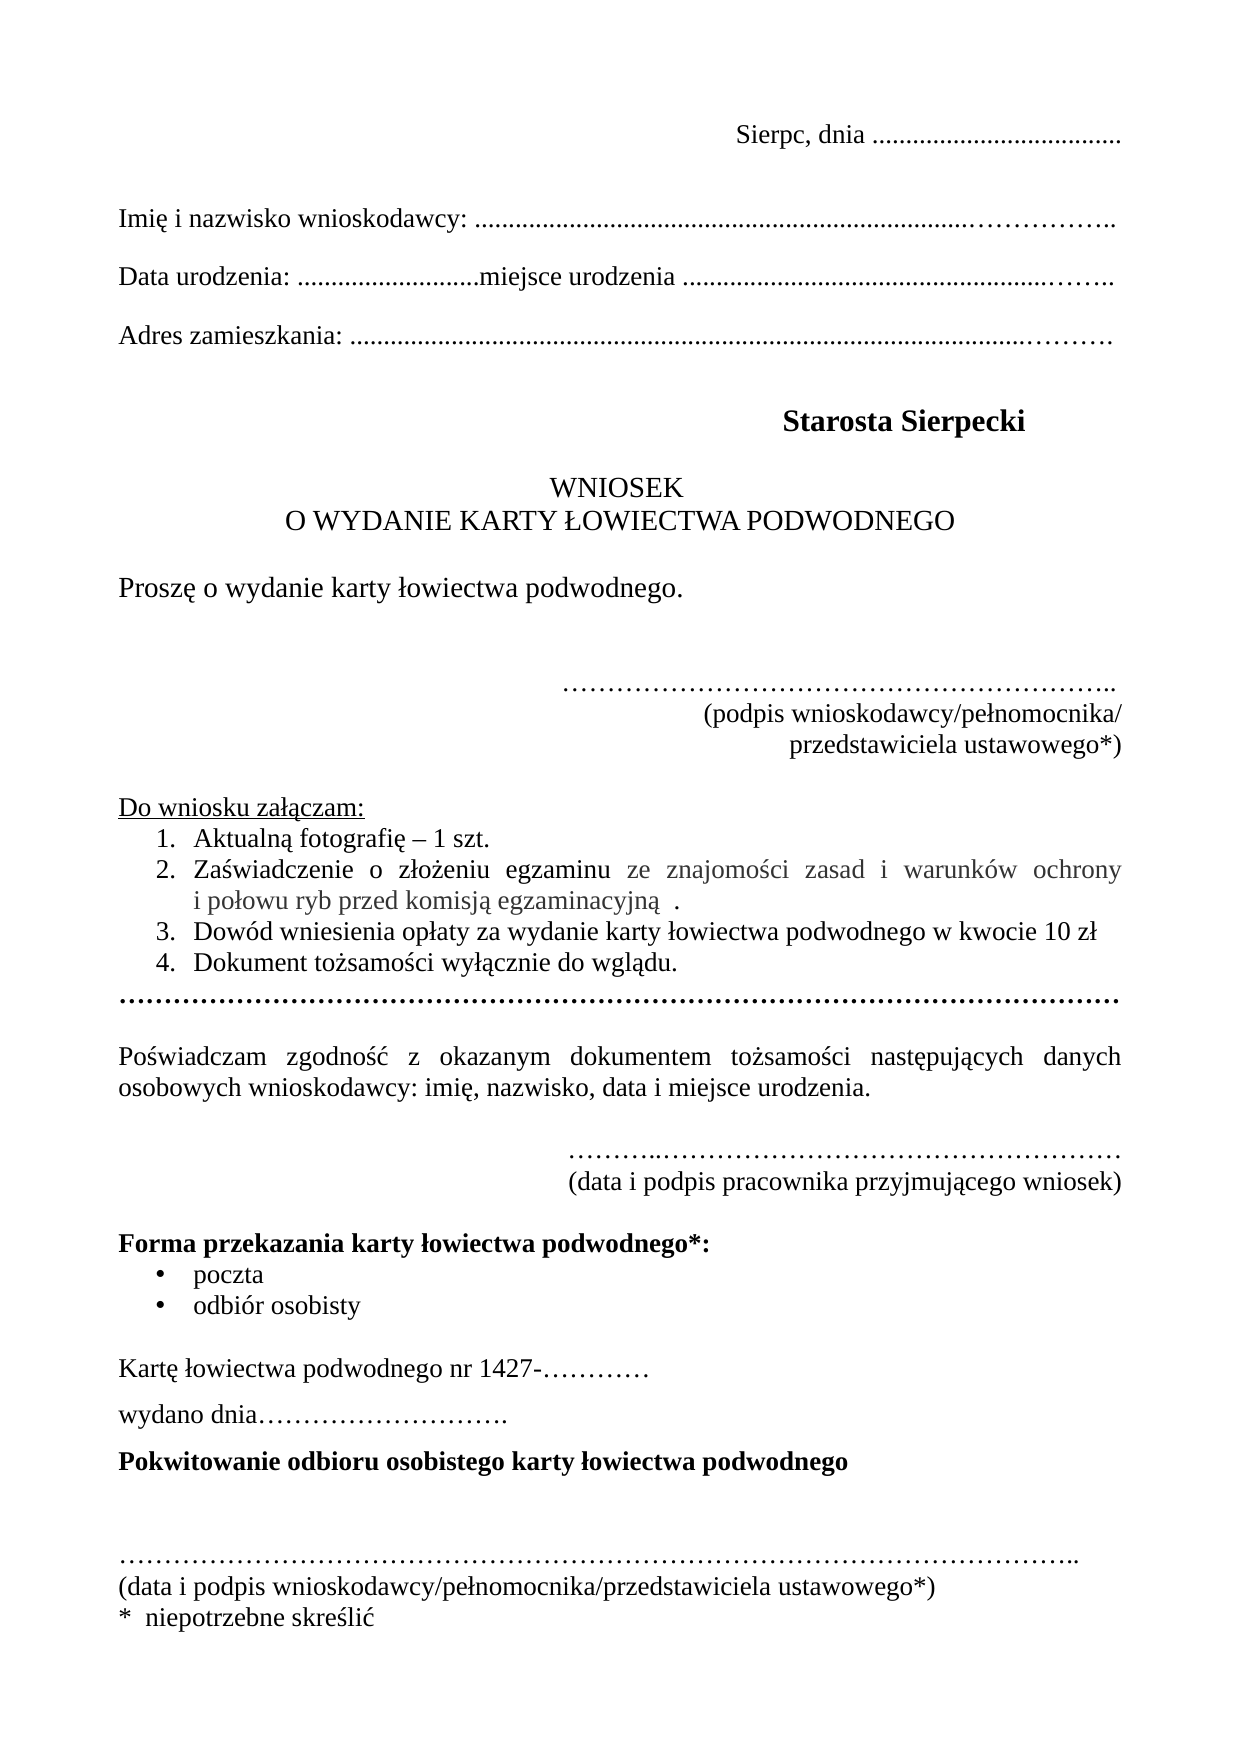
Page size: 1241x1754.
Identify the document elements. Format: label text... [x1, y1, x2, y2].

text …………………………………………………………………………………………….. [118, 1538, 1122, 1569]
text wydano dnia………………………. [118, 1398, 1122, 1429]
text Imię i nazwisko wnioskodawcy: .........................................................................…………….. [118, 202, 1122, 233]
text Adres zamieszkania: ....................................................................................................………. [118, 319, 1122, 350]
text * niepotrzebne skreślić [118, 1601, 1122, 1632]
text (data i podpis wnioskodawcy/pełnomocnika/przedstawiciela ustawowego*) [118, 1569, 1122, 1601]
text Sierpc, dnia ..................................... [118, 118, 1122, 149]
text Forma przekazania karty łowiectwa podwodnego*: [118, 1227, 1122, 1258]
text Starosta Sierpecki [561, 403, 1122, 439]
text …………………………………………………….. [118, 666, 1122, 697]
list Aktualną fotografię – 1 szt. [156, 822, 1122, 853]
text Do wniosku załączam: [118, 791, 1122, 822]
text O WYDANIE KARTY ŁOWIECTWA PODWODNEGO [118, 503, 1122, 537]
text Poświadczam zgodność z okazanym dokumentem tożsamości następujących danych osobowych wnioskodawcy: imię, nazwisko, data i miejsce urodzenia. [118, 1040, 1122, 1102]
text Pokwitowanie odbioru osobistego karty łowiectwa podwodnego [118, 1445, 1122, 1476]
list poczta [156, 1258, 1122, 1289]
list Dowód wniesienia opłaty za wydanie karty łowiectwa podwodnego w kwocie 10 zł [156, 915, 1122, 947]
list Zaświadczenie o złożeniu egzaminu ze znajomości zasad i warunków ochrony i połowu ryb przed komisją egzaminacyjną . [156, 853, 1122, 915]
text ………………………………………………………………………………………………… [118, 978, 1122, 1009]
text ………..…………………………………………… [118, 1133, 1122, 1164]
list odbiór osobisty [156, 1289, 1122, 1321]
text (podpis wnioskodawcy/pełnomocnika/ [118, 697, 1122, 728]
text Proszę o wydanie karty łowiectwa podwodnego. [118, 570, 1122, 604]
text Kartę łowiectwa podwodnego nr 1427-………… [118, 1352, 1122, 1383]
text (data i podpis pracownika przyjmującego wniosek) [118, 1164, 1122, 1196]
text Data urodzenia: ...........................miejsce urodzenia ......................................................…….. [118, 260, 1122, 292]
list Dokument tożsamości wyłącznie do wglądu. [156, 947, 1122, 978]
text WNIOSEK [118, 470, 1122, 503]
text przedstawiciela ustawowego*) [118, 728, 1122, 760]
